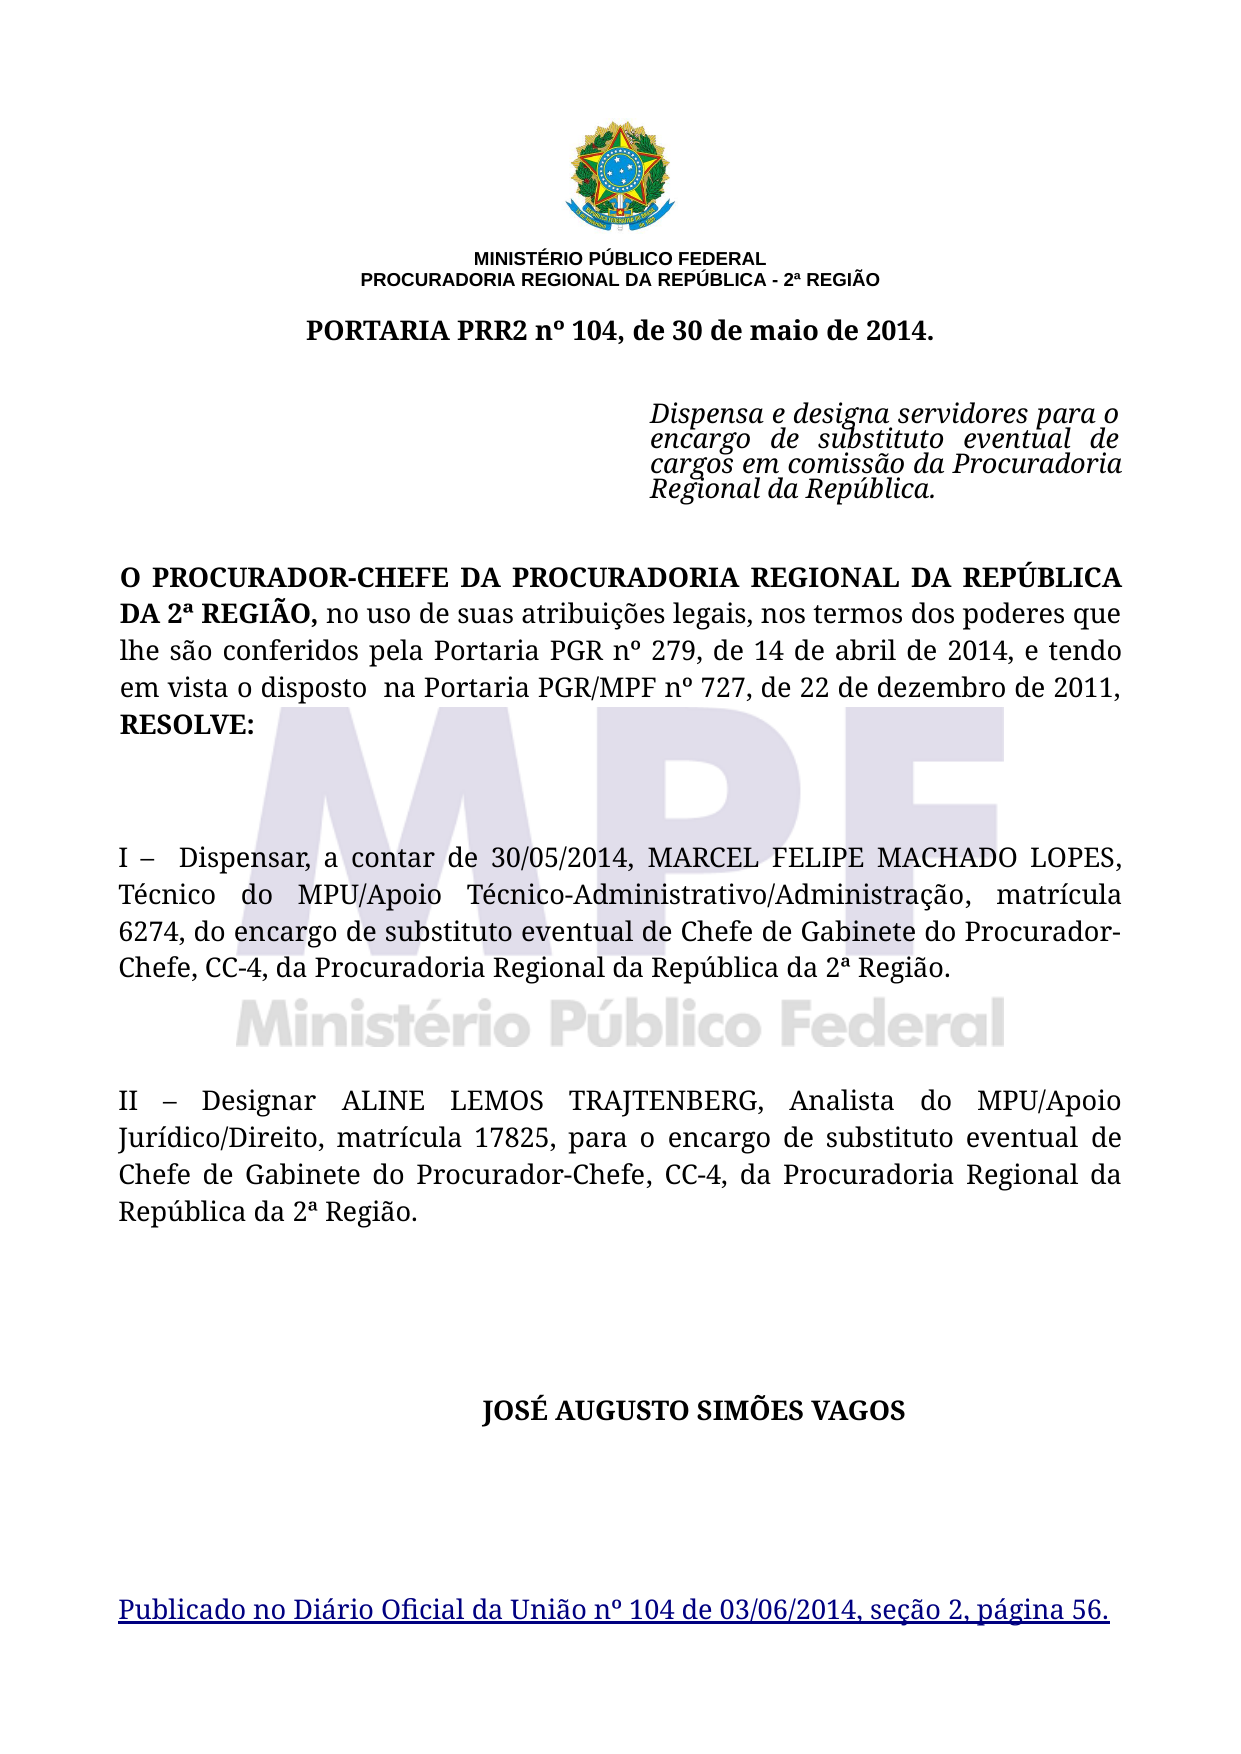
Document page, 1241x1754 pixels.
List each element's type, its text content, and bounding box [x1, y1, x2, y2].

text JOSÉ AUGUSTO SIMÕES VAGOS [118, 1391, 1122, 1428]
text II – Designar ALINE LEMOS TRAJTENBERG, Analista do MPU/Apoio Jurídico/Direito, matrícula 17825, para o encargo de substituto eventual de Chefe de Gabinete do Procurador-Chefe, CC-4, da Procuradoria Regional da República da 2ª Região. [118, 1082, 1122, 1229]
text O PROCURADOR-CHEFE DA PROCURADORIA REGIONAL DA REPÚBLICA DA 2ª REGIÃO, no uso de suas atribuições legais, nos termos dos poderes que lhe são conferidos pela Portaria PGR nº 279, de 14 de abril de 2014, e tendo em vista o disposto na Portaria PGR/MPF nº 727, de 22 de dezembro de 2011, RESOLVE: [119, 558, 1122, 742]
text Dispensa e designa servidores para o encargo de substituto eventual de cargos em comissão da Procuradoria Regional da República. [650, 404, 1122, 504]
picture [561, 118, 679, 234]
text I – Dispensar, a contar de 30/05/2014, MARCEL FELIPE MACHADO LOPES, Técnico do MPU/Apoio Técnico-Administrativo/Administração, matrícula 6274, do encargo de substituto eventual de Chefe de Gabinete do Procurador-Chefe, CC-4, da Procuradoria Regional da República da 2ª Região. [118, 838, 1122, 986]
picture [236, 742, 1004, 838]
text PORTARIA PRR2 nº 104, de 30 de maio de 2014. [118, 311, 1122, 348]
text Publicado no Diário Oficial da União nº 104 de 03/06/2014, seção 2, página 56. [118, 1590, 1122, 1627]
picture [236, 986, 1004, 1047]
text MINISTÉRIO PÚBLICO FEDERAL [118, 247, 1122, 269]
text PROCURADORIA REGIONAL DA REPÚBLICA - 2ª REGIÃO [118, 269, 1122, 291]
